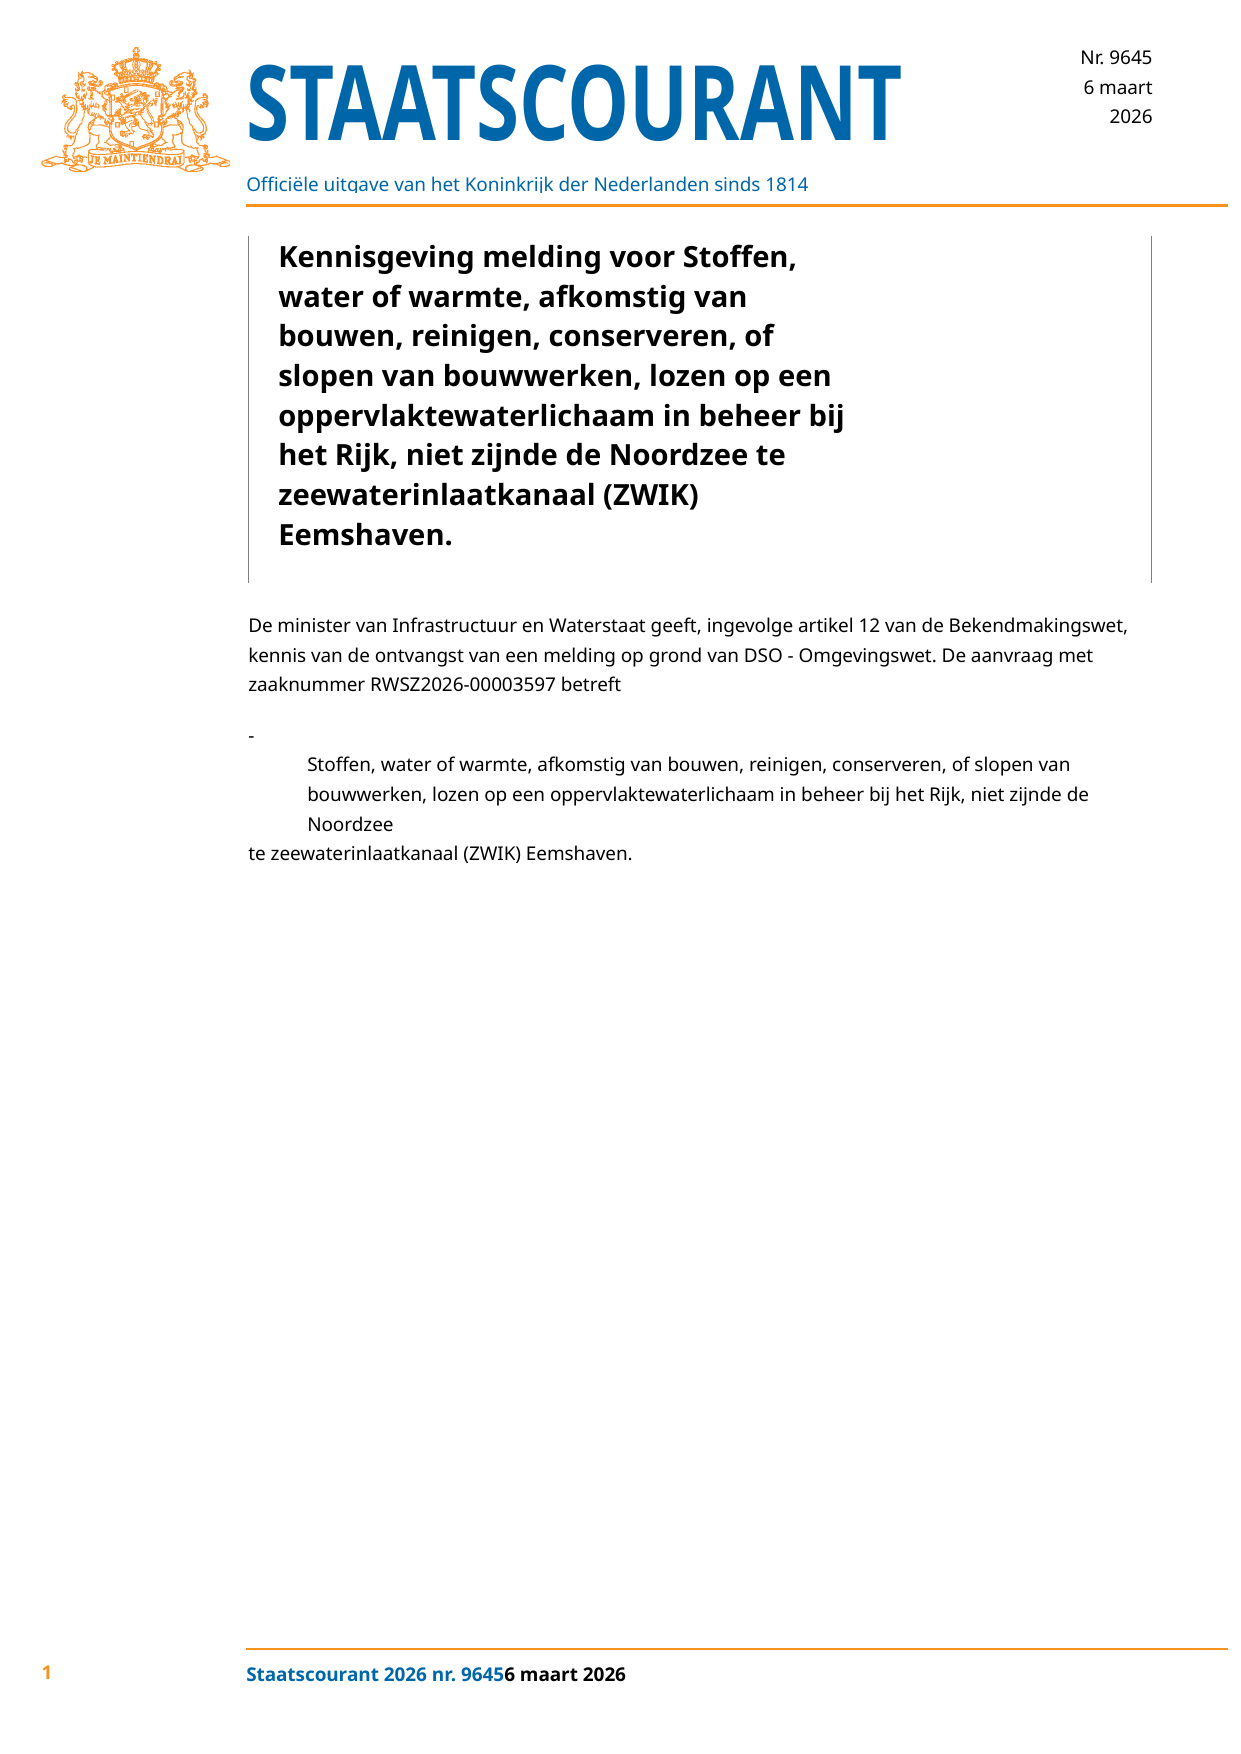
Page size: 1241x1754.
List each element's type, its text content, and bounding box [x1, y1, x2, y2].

list Stoffen, water of warmte, afkomstig van bouwen, reinigen, conserveren, of slopen van bouwwerken, lozen op een oppervlaktewaterlichaam in beheer bij het Rijk, niet zijnde de Noordzee [248, 752, 1152, 836]
text De minister van Infrastructuur en Waterstaat geeft, ingevolge artikel 12 van de Bekendmakingswet, kennis van de ontvangst van een melding op grond van DSO - Omgevingswet. De aanvraag met zaaknummer RWSZ2026-00003597 betreft [248, 612, 1152, 697]
picture [912, 236, 1090, 414]
table_header [1090, 236, 1151, 413]
table_header Kennisgeving melding voor Stoffen, water of warmte, afkomstig van bouwen, reinigen, conserveren, of slopen van bouwwerken, lozen op een oppervlaktewaterlichaam in beheer bij het Rijk, niet zijnde de Noordzee te zeewaterinlaatkanaal (ZWIK) Eemshaven. [249, 236, 850, 583]
table_header [850, 414, 1151, 583]
text te zeewaterinlaatkanaal (ZWIK) Eemshaven. [248, 840, 1152, 866]
picture [41, 47, 231, 172]
table_header [850, 236, 912, 413]
